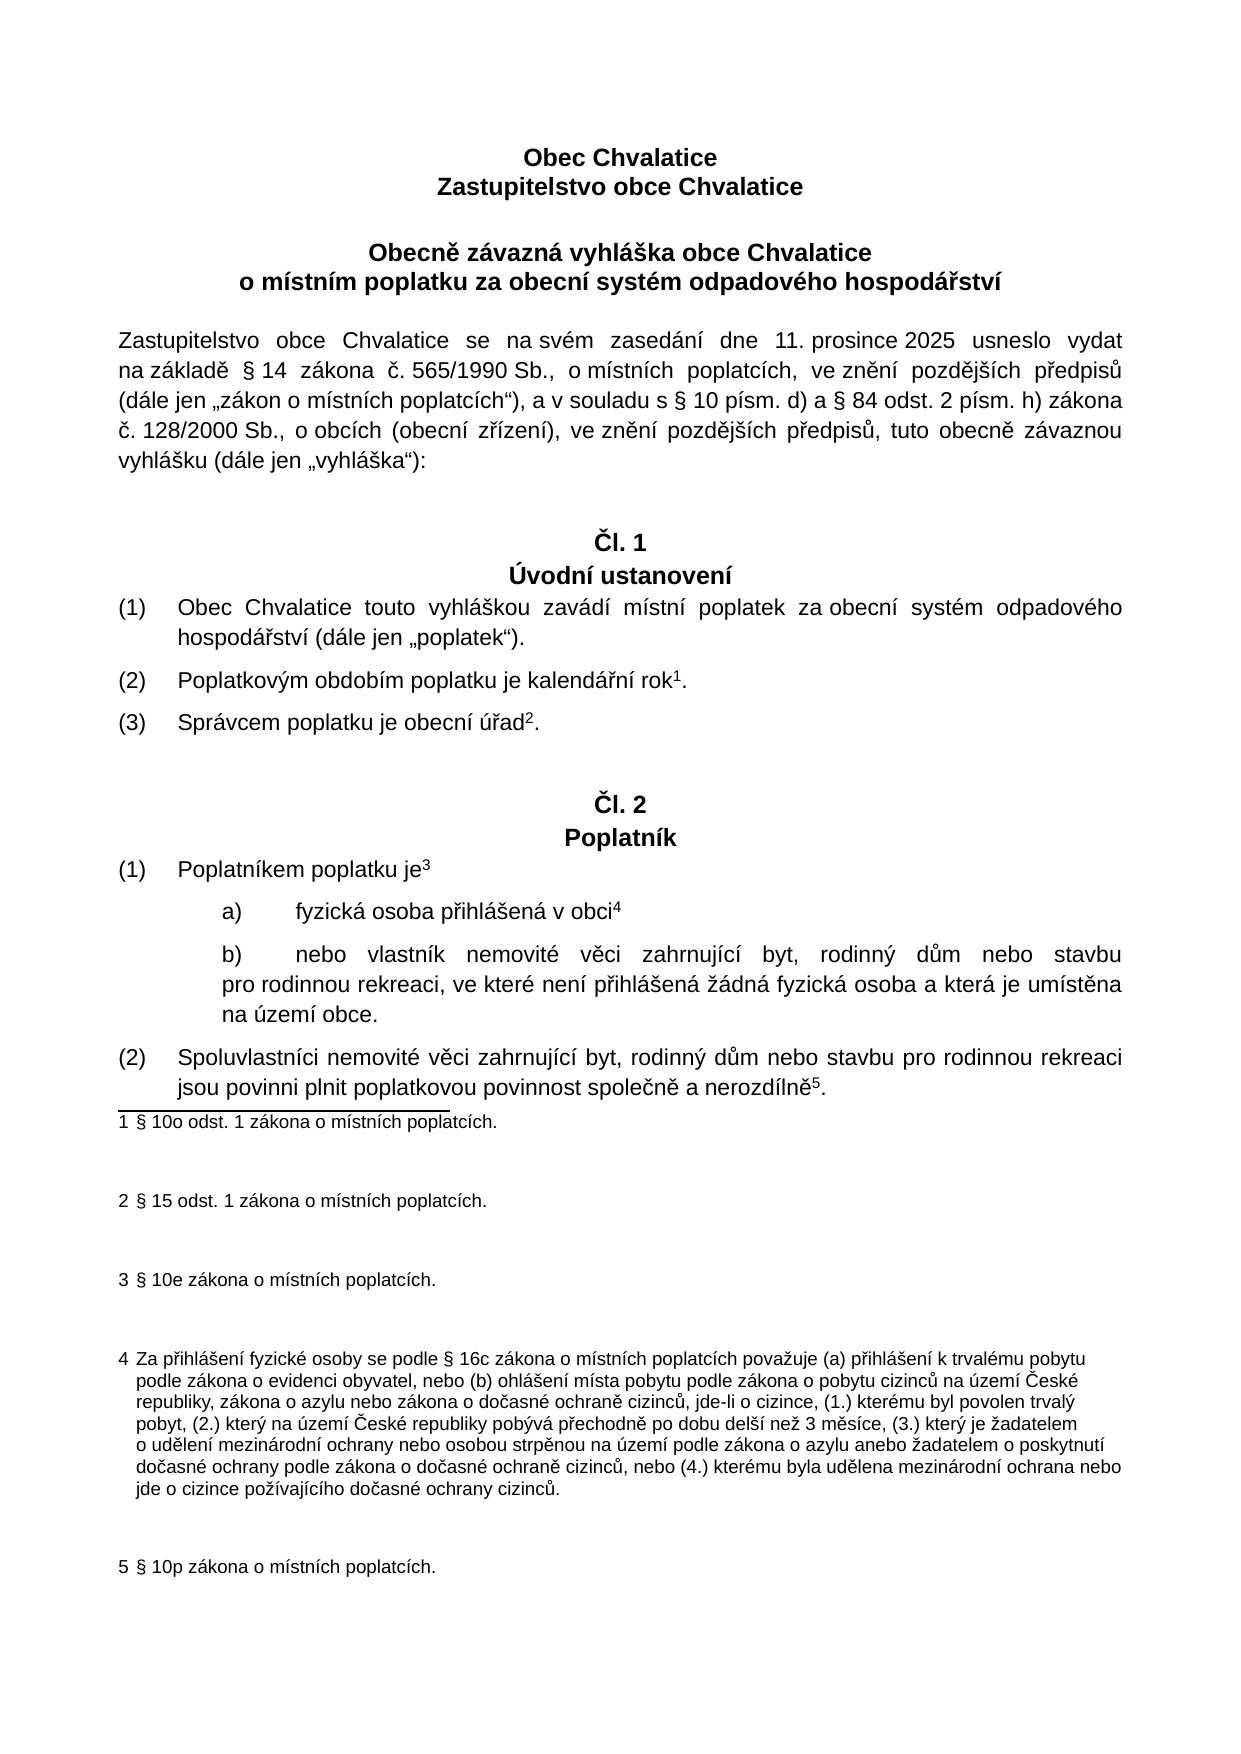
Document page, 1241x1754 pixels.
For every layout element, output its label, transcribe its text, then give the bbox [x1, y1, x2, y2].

list § 10o odst. 1 zákona o místních poplatcích. [118, 1111, 1122, 1132]
text Obec Chvalatice Zastupitelstvo obce Chvalatice [118, 143, 1122, 201]
list nebo vlastník nemovité věci zahrnující byt, rodinný dům nebo stavbu pro rodinnou rekreaci, ve které není přihlášená žádná fyzická osoba a která je umístěna na území obce. [222, 941, 1122, 1028]
list Obec Chvalatice touto vyhláškou zavádí místní poplatek za obecní systém odpadového hospodářství (dále jen „poplatek“). [118, 594, 1122, 650]
text Zastupitelstvo obce Chvalatice se na svém zasedání dne 11. prosince 2025 usneslo vydat na základě § 14 zákona č. 565/1990 Sb., o místních poplatcích, ve znění pozdějších předpisů (dále jen „zákon o místních poplatcích“), a v souladu s § 10 písm. d) a § 84 odst. 2 písm. h) zákona č. 128/2000 Sb., o obcích (obecní zřízení), ve znění pozdějších předpisů, tuto obecně závaznou vyhlášku (dále jen „vyhláška“): [118, 327, 1122, 474]
list § 15 odst. 1 zákona o místních poplatcích. [118, 1190, 1122, 1211]
subtitle Obecně závazná vyhláška obce Chvalatice o místním poplatku za obecní systém odpadového hospodářství [118, 238, 1122, 295]
subtitle Čl. 1 Úvodní ustanovení [118, 528, 1122, 589]
list Spoluvlastníci nemovité věci zahrnující byt, rodinný dům nebo stavbu pro rodinnou rekreaci jsou povinni plnit poplatkovou povinnost společně a nerozdílně. [118, 1044, 1122, 1101]
subtitle Čl. 2 Poplatník [118, 789, 1122, 851]
list § 10p zákona o místních poplatcích. [118, 1556, 1122, 1578]
list § 10e zákona o místních poplatcích. [118, 1269, 1122, 1290]
list Poplatkovým obdobím poplatku je kalendářní rok. [118, 667, 1122, 693]
list Poplatníkem poplatku je [118, 856, 1122, 882]
list Správcem poplatku je obecní úřad. [118, 709, 1122, 736]
list fyzická osoba přihlášená v obci [222, 898, 1122, 925]
list Za přihlášení fyzické osoby se podle § 16c zákona o místních poplatcích považuje (a) přihlášení k trvalému pobytu podle zákona o evidenci obyvatel, nebo (b) ohlášení místa pobytu podle zákona o pobytu cizinců na území České republiky, zákona o azylu nebo zákona o dočasné ochraně cizinců, jde-li o cizince, (1.) kterému byl povolen trvalý pobyt, (2.) který na území České republiky pobývá přechodně po dobu delší než 3 měsíce, (3.) který je žadatelem o udělení mezinárodní ochrany nebo osobou strpěnou na území podle zákona o azylu anebo žadatelem o poskytnutí dočasné ochrany podle zákona o dočasné ochraně cizinců, nebo (4.) kterému byla udělena mezinárodní ochrana nebo jde o cizince požívajícího dočasné ochrany cizinců. [118, 1348, 1122, 1499]
